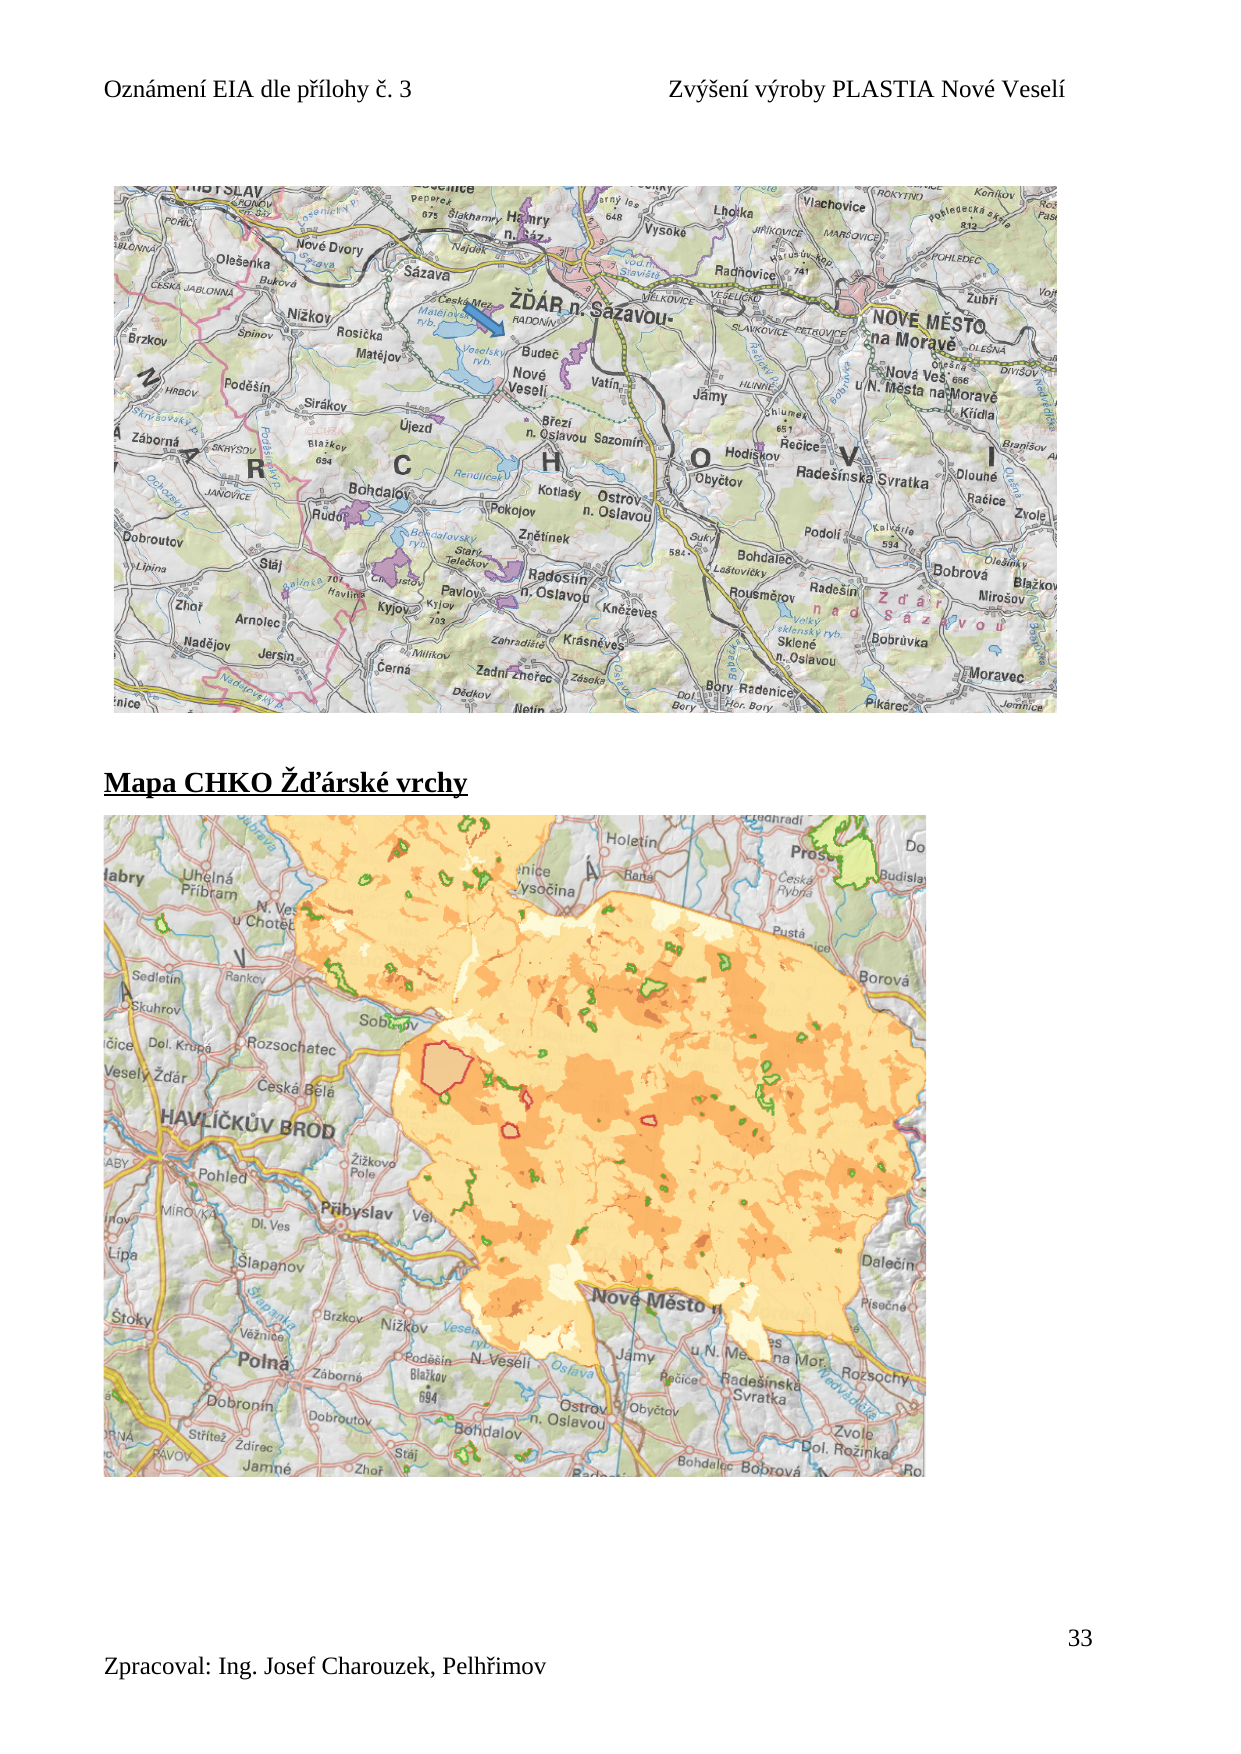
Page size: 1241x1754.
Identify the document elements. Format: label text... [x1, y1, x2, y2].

subtitle Mapa CHKO Žďárské vrchy [103, 765, 1093, 799]
